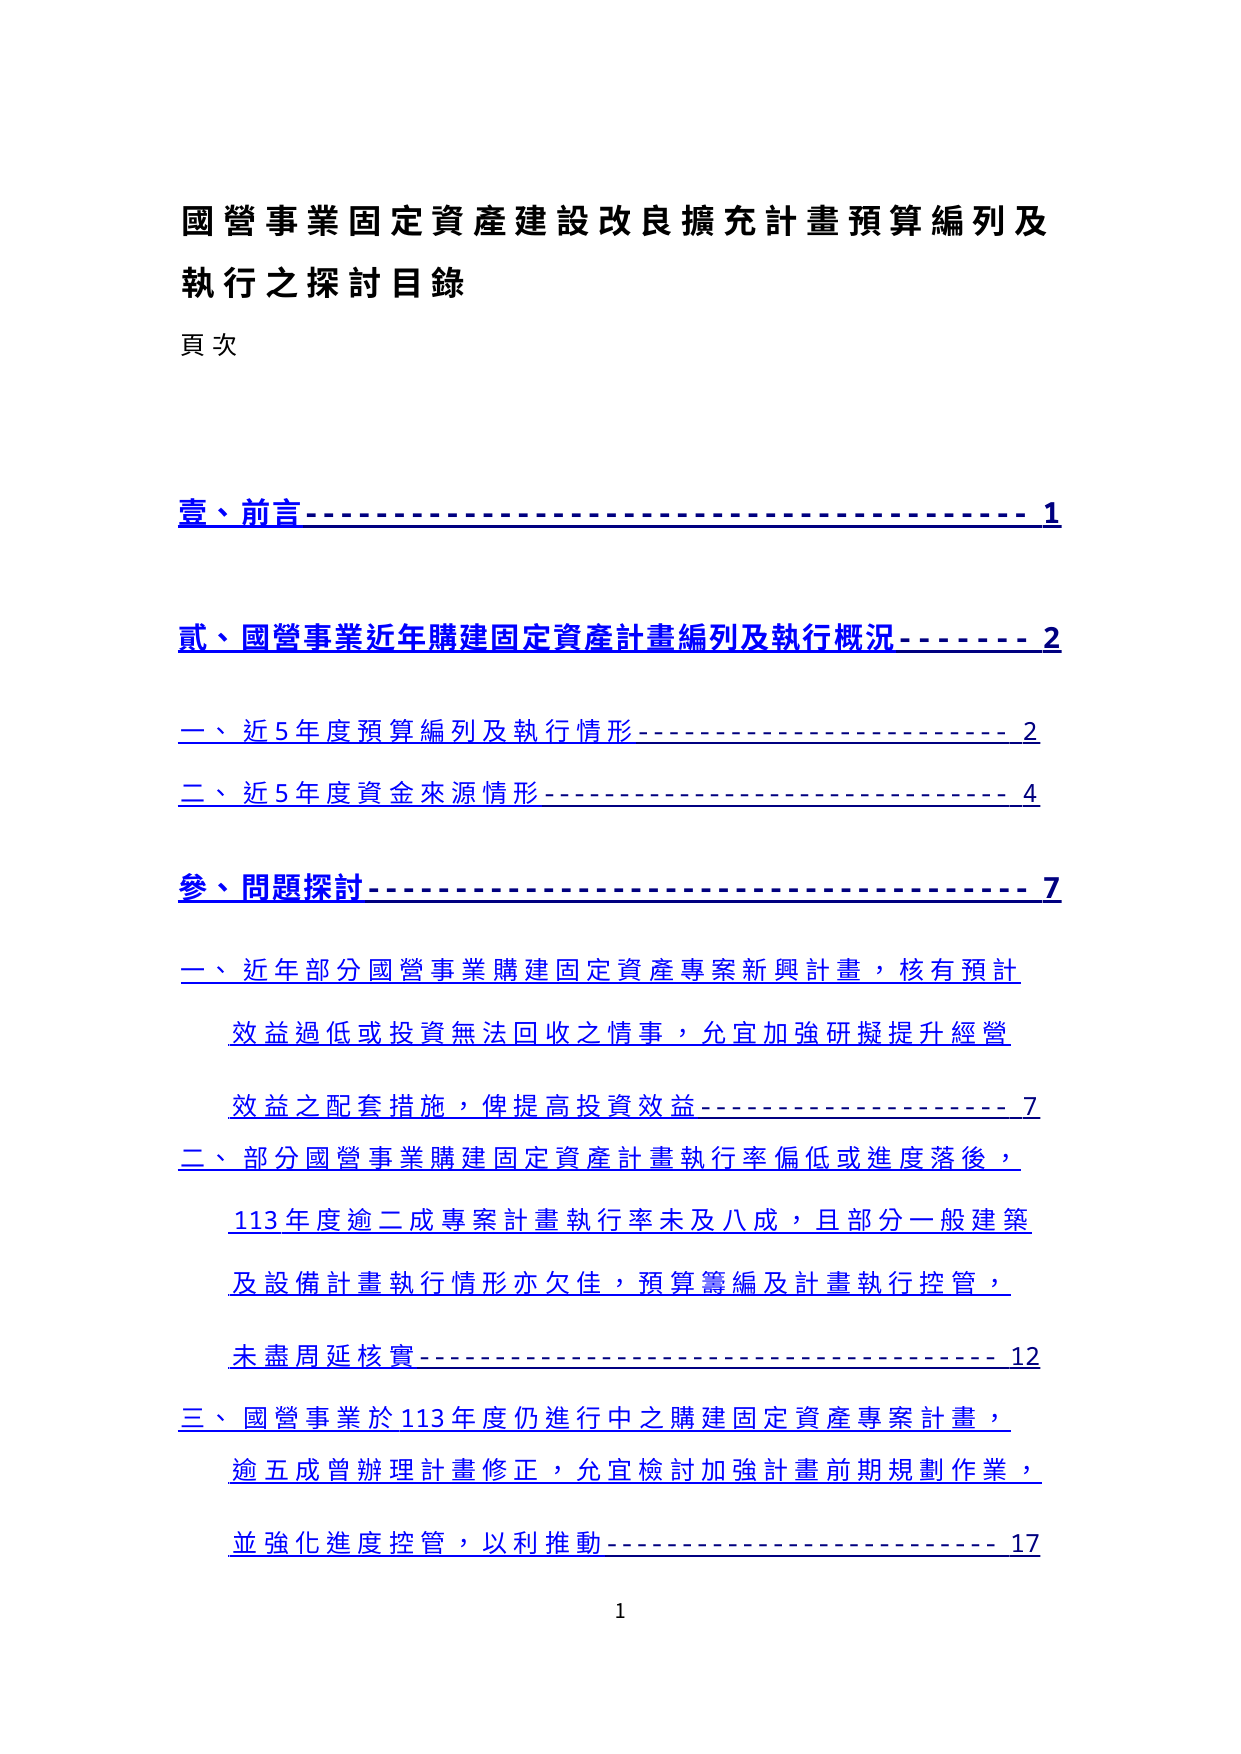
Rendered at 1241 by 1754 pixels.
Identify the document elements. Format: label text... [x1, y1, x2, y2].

text 三、國營事業於113年度仍進行中之購建固定資產專案計畫，逾五成曾辦理計畫修正，允宜檢討加強計畫前期規劃作業，並強化進度控管，以利推動 17 [177, 1365, 1040, 1552]
text 二、部分國營事業購建固定資產計畫執行率偏低或進度落後，113年度逾二成專案計畫執行率未及八成，且部分一般建築及設備計畫執行情形亦欠佳，預算籌編及計畫執行控管，未盡周延核實 12 [177, 1115, 1040, 1365]
text 國營事業固定資產建設改良擴充計畫預算編列及執行之探討目錄 頁次 [177, 177, 1063, 365]
text 壹、前言 1 [177, 427, 1063, 552]
text 參、問題探討 7 [177, 802, 1063, 927]
text 貳、國營事業近年購建固定資產計畫編列及執行概況 2 [177, 552, 1063, 677]
text 一、近年部分國營事業購建固定資產專案新興計畫，核有預計效益過低或投資無法回收之情事，允宜加強研擬提升經營效益之配套措施，俾提高投資效益 7 [177, 927, 1040, 1115]
text 一、近5年度預算編列及執行情形 2 [177, 677, 1040, 740]
text 二、近5年度資金來源情形 4 [177, 743, 1040, 802]
